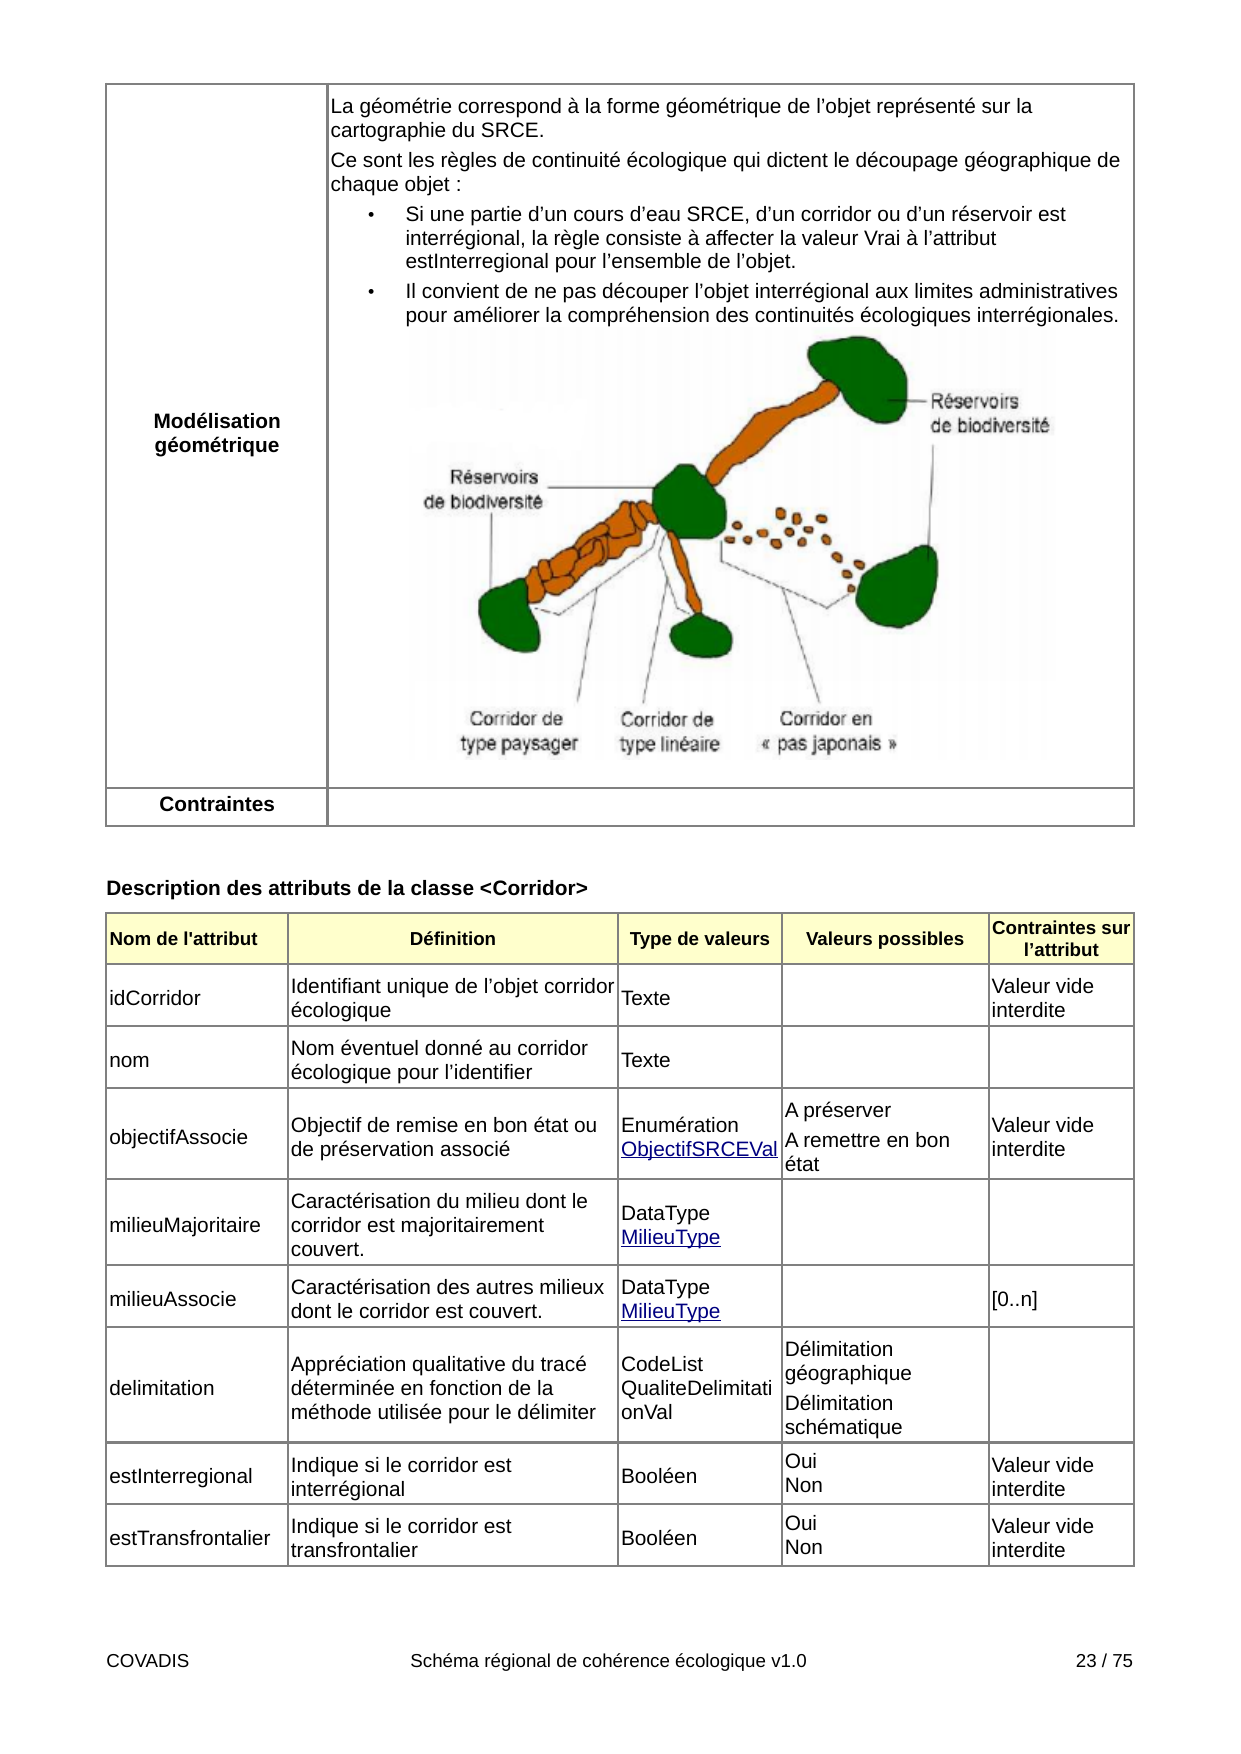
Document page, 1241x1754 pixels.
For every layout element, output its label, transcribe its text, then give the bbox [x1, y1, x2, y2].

table_cell [783, 965, 988, 1025]
table_cell [783, 1266, 988, 1326]
table_cell Indique si le corridor est transfrontalier [289, 1505, 617, 1565]
table_cell A préserver A remettre en bon état [783, 1089, 988, 1178]
table_cell [990, 1328, 1133, 1441]
table_cell Identifiant unique de l’objet corridor écologique [289, 965, 617, 1025]
table_header Définition [289, 914, 617, 963]
table_cell Oui Non [783, 1444, 988, 1503]
table_cell estInterregional [107, 1444, 287, 1503]
table_cell Caractérisation des autres milieux dont le corridor est couvert. [289, 1266, 617, 1326]
table_cell Valeur vide interdite [990, 1444, 1133, 1503]
table_cell Booléen [619, 1444, 781, 1503]
table_header Contraintes sur l’attribut [990, 914, 1133, 963]
table_cell Texte [619, 1027, 781, 1087]
table_cell Délimitation géographique Délimitation schématique [783, 1328, 988, 1441]
table_cell delimitation [107, 1328, 287, 1441]
table_cell milieuMajoritaire [107, 1180, 287, 1264]
subtitle Description des attributs de la classe <Corridor> [106, 876, 1134, 899]
table_cell Enumération ObjectifSRCEVal [619, 1089, 781, 1178]
table_cell Valeur vide interdite [990, 1505, 1133, 1565]
table_cell nom [107, 1027, 287, 1087]
table_cell [990, 1027, 1133, 1087]
table_cell La géométrie correspond à la forme géométrique de l’objet représenté sur la cartographie du SRCE. Ce sont les règles de continuité écologique qui dictent le découpage géographique de chaque objet : Si une partie d’un cours d’eau SRCE, d’un corridor ou d’un réservoir est interrégional, la règle consiste à affecter la valeur Vrai à l’attribut estInterregional pour l’ensemble de l’objet. Il convient de ne pas découper l’objet interrégional aux limites administratives pour améliorer la compréhension des continuités écologiques interrégionales. [329, 85, 1133, 787]
table_cell Contraintes [107, 789, 326, 824]
table_cell Objectif de remise en bon état ou de préservation associé [289, 1089, 617, 1178]
table_cell idCorridor [107, 965, 287, 1025]
table_cell [990, 1180, 1133, 1264]
table_cell Texte [619, 965, 781, 1025]
table_cell objectifAssocie [107, 1089, 287, 1178]
table_header Valeurs possibles [783, 914, 988, 963]
table_cell Indique si le corridor est interrégional [289, 1444, 617, 1503]
table_cell DataType MilieuType [619, 1180, 781, 1264]
table_cell Nom éventuel donné au corridor écologique pour l’identifier [289, 1027, 617, 1087]
table_cell Modélisation géométrique [107, 85, 326, 787]
table_cell [783, 1027, 988, 1087]
table_cell Booléen [619, 1505, 781, 1565]
table_cell CodeList QualiteDelimitationVal [619, 1328, 781, 1441]
table_cell Valeur vide interdite [990, 1089, 1133, 1178]
table_header Nom de l'attribut [107, 914, 287, 963]
table_cell Caractérisation du milieu dont le corridor est majoritairement couvert. [289, 1180, 617, 1264]
table_cell [0..n] [990, 1266, 1133, 1326]
picture [405, 327, 1056, 760]
table_header Type de valeurs [619, 914, 781, 963]
table_cell estTransfrontalier [107, 1505, 287, 1565]
table_cell Appréciation qualitative du tracé déterminée en fonction de la méthode utilisée pour le délimiter [289, 1328, 617, 1441]
table_cell DataType MilieuType [619, 1266, 781, 1326]
table_cell Valeur vide interdite [990, 965, 1133, 1025]
table_cell milieuAssocie [107, 1266, 287, 1326]
table_cell Oui Non [783, 1505, 988, 1565]
table_cell [783, 1180, 988, 1264]
table_cell [329, 789, 1133, 824]
